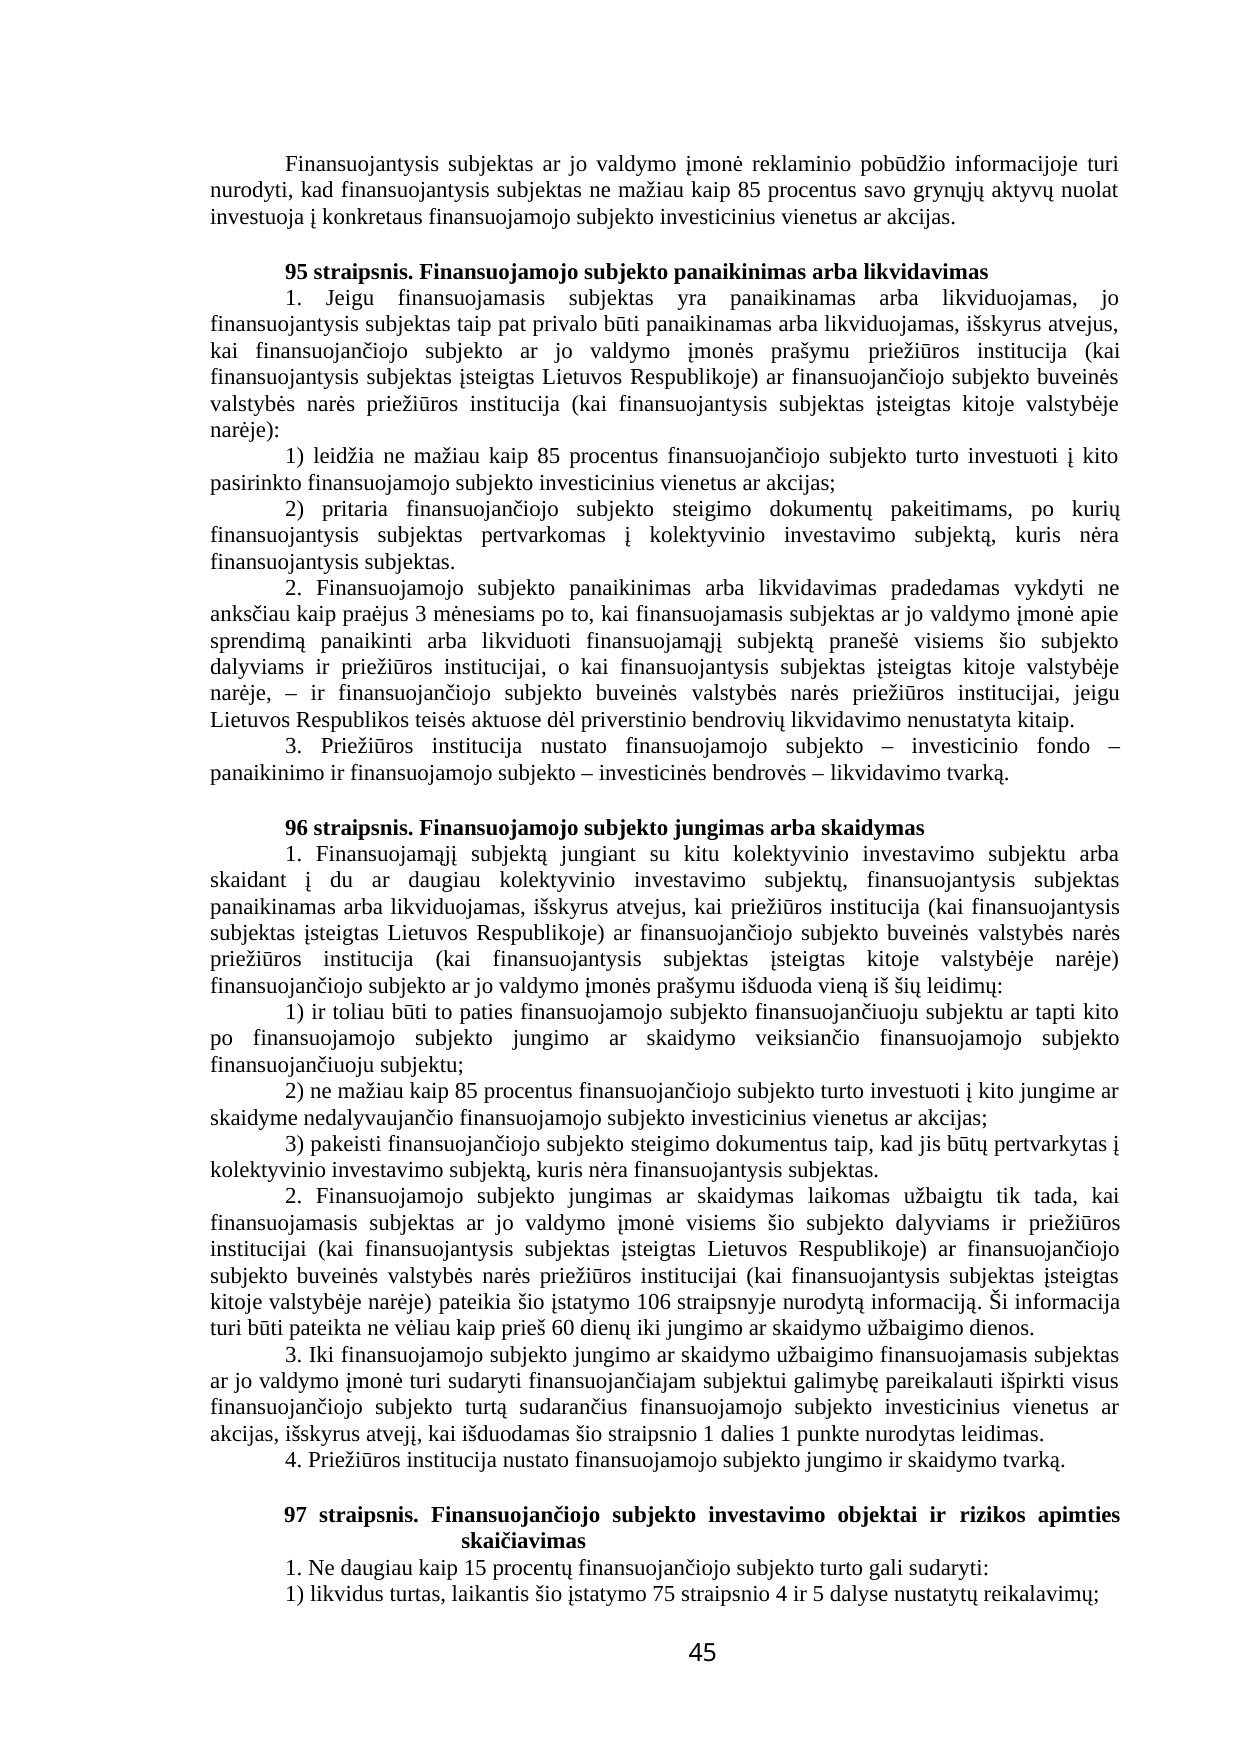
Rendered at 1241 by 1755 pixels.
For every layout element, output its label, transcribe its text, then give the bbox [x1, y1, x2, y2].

text 3) pakeisti finansuojančiojo subjekto steigimo dokumentus taip, kad jis būtų pertvarkytas į kolektyvinio investavimo subjektą, kuris nėra finansuojantysis subjektas. [210, 1130, 1120, 1183]
text 1. Jeigu finansuojamasis subjektas yra panaikinamas arba likviduojamas, jo finansuojantysis subjektas taip pat privalo būti panaikinamas arba likviduojamas, išskyrus atvejus, kai finansuojančiojo subjekto ar jo valdymo įmonės prašymu priežiūros institucija (kai finansuojantysis subjektas įsteigtas Lietuvos Respublikoje) ar finansuojančiojo subjekto buveinės valstybės narės priežiūros institucija (kai finansuojantysis subjektas įsteigtas kitoje valstybėje narėje): [210, 284, 1120, 442]
text 3. Priežiūros institucija nustato finansuojamojo subjekto – investicinio fondo – panaikinimo ir finansuojamojo subjekto – investicinės bendrovės – likvidavimo tvarką. [210, 732, 1120, 785]
text 4. Priežiūros institucija nustato finansuojamojo subjekto jungimo ir skaidymo tvarką. [210, 1446, 1120, 1472]
text 1) leidžia ne mažiau kaip 85 procentus finansuojančiojo subjekto turto investuoti į kito pasirinkto finansuojamojo subjekto investicinius vienetus ar akcijas; [210, 442, 1120, 495]
text 1. Ne daugiau kaip 15 procentų finansuojančiojo subjekto turto gali sudaryti: [210, 1554, 1120, 1580]
text 96 straipsnis. Finansuojamojo subjekto jungimas arba skaidymas [210, 814, 1120, 840]
text 3. Iki finansuojamojo subjekto jungimo ar skaidymo užbaigimo finansuojamasis subjektas ar jo valdymo įmonė turi sudaryti finansuojančiajam subjektui galimybę pareikalauti išpirkti visus finansuojančiojo subjekto turtą sudarančius finansuojamojo subjekto investicinius vienetus ar akcijas, išskyrus atvejį, kai išduodamas šio straipsnio 1 dalies 1 punkte nurodytas leidimas. [210, 1341, 1120, 1446]
text 2. Finansuojamojo subjekto panaikinimas arba likvidavimas pradedamas vykdyti ne anksčiau kaip praėjus 3 mėnesiams po to, kai finansuojamasis subjektas ar jo valdymo įmonė apie sprendimą panaikinti arba likviduoti finansuojamąjį subjektą pranešė visiems šio subjekto dalyviams ir priežiūros institucijai, o kai finansuojantysis subjektas įsteigtas kitoje valstybėje narėje, – ir finansuojančiojo subjekto buveinės valstybės narės priežiūros institucijai, jeigu Lietuvos Respublikos teisės aktuose dėl priverstinio bendrovių likvidavimo nenustatyta kitaip. [210, 574, 1120, 732]
text 97 straipsnis. Finansuojančiojo subjekto investavimo objektai ir rizikos apimties skaičiavimas [284, 1501, 1120, 1554]
text 95 straipsnis. Finansuojamojo subjekto panaikinimas arba likvidavimas [210, 258, 1120, 284]
text 2) pritaria finansuojančiojo subjekto steigimo dokumentų pakeitimams, po kurių finansuojantysis subjektas pertvarkomas į kolektyvinio investavimo subjektą, kuris nėra finansuojantysis subjektas. [210, 495, 1120, 574]
text 1. Finansuojamąjį subjektą jungiant su kitu kolektyvinio investavimo subjektu arba skaidant į du ar daugiau kolektyvinio investavimo subjektų, finansuojantysis subjektas panaikinamas arba likviduojamas, išskyrus atvejus, kai priežiūros institucija (kai finansuojantysis subjektas įsteigtas Lietuvos Respublikoje) ar finansuojančiojo subjekto buveinės valstybės narės priežiūros institucija (kai finansuojantysis subjektas įsteigtas kitoje valstybėje narėje) finansuojančiojo subjekto ar jo valdymo įmonės prašymu išduoda vieną iš šių leidimų: [210, 840, 1120, 998]
text 1) ir toliau būti to paties finansuojamojo subjekto finansuojančiuoju subjektu ar tapti kito po finansuojamojo subjekto jungimo ar skaidymo veiksiančio finansuojamojo subjekto finansuojančiuoju subjektu; [210, 998, 1120, 1077]
text 2) ne mažiau kaip 85 procentus finansuojančiojo subjekto turto investuoti į kito jungime ar skaidyme nedalyvaujančio finansuojamojo subjekto investicinius vienetus ar akcijas; [210, 1077, 1120, 1130]
text 2. Finansuojamojo subjekto jungimas ar skaidymas laikomas užbaigtu tik tada, kai finansuojamasis subjektas ar jo valdymo įmonė visiems šio subjekto dalyviams ir priežiūros institucijai (kai finansuojantysis subjektas įsteigtas Lietuvos Respublikoje) ar finansuojančiojo subjekto buveinės valstybės narės priežiūros institucijai (kai finansuojantysis subjektas įsteigtas kitoje valstybėje narėje) pateikia šio įstatymo 106 straipsnyje nurodytą informaciją. Ši informacija turi būti pateikta ne vėliau kaip prieš 60 dienų iki jungimo ar skaidymo užbaigimo dienos. [210, 1183, 1120, 1341]
text 1) likvidus turtas, laikantis šio įstatymo 75 straipsnio 4 ir 5 dalyse nustatytų reikalavimų; [210, 1580, 1120, 1607]
text Finansuojantysis subjektas ar jo valdymo įmonė reklaminio pobūdžio informacijoje turi nurodyti, kad finansuojantysis subjektas ne mažiau kaip 85 procentus savo grynųjų aktyvų nuolat investuoja į konkretaus finansuojamojo subjekto investicinius vienetus ar akcijas. [210, 150, 1120, 229]
